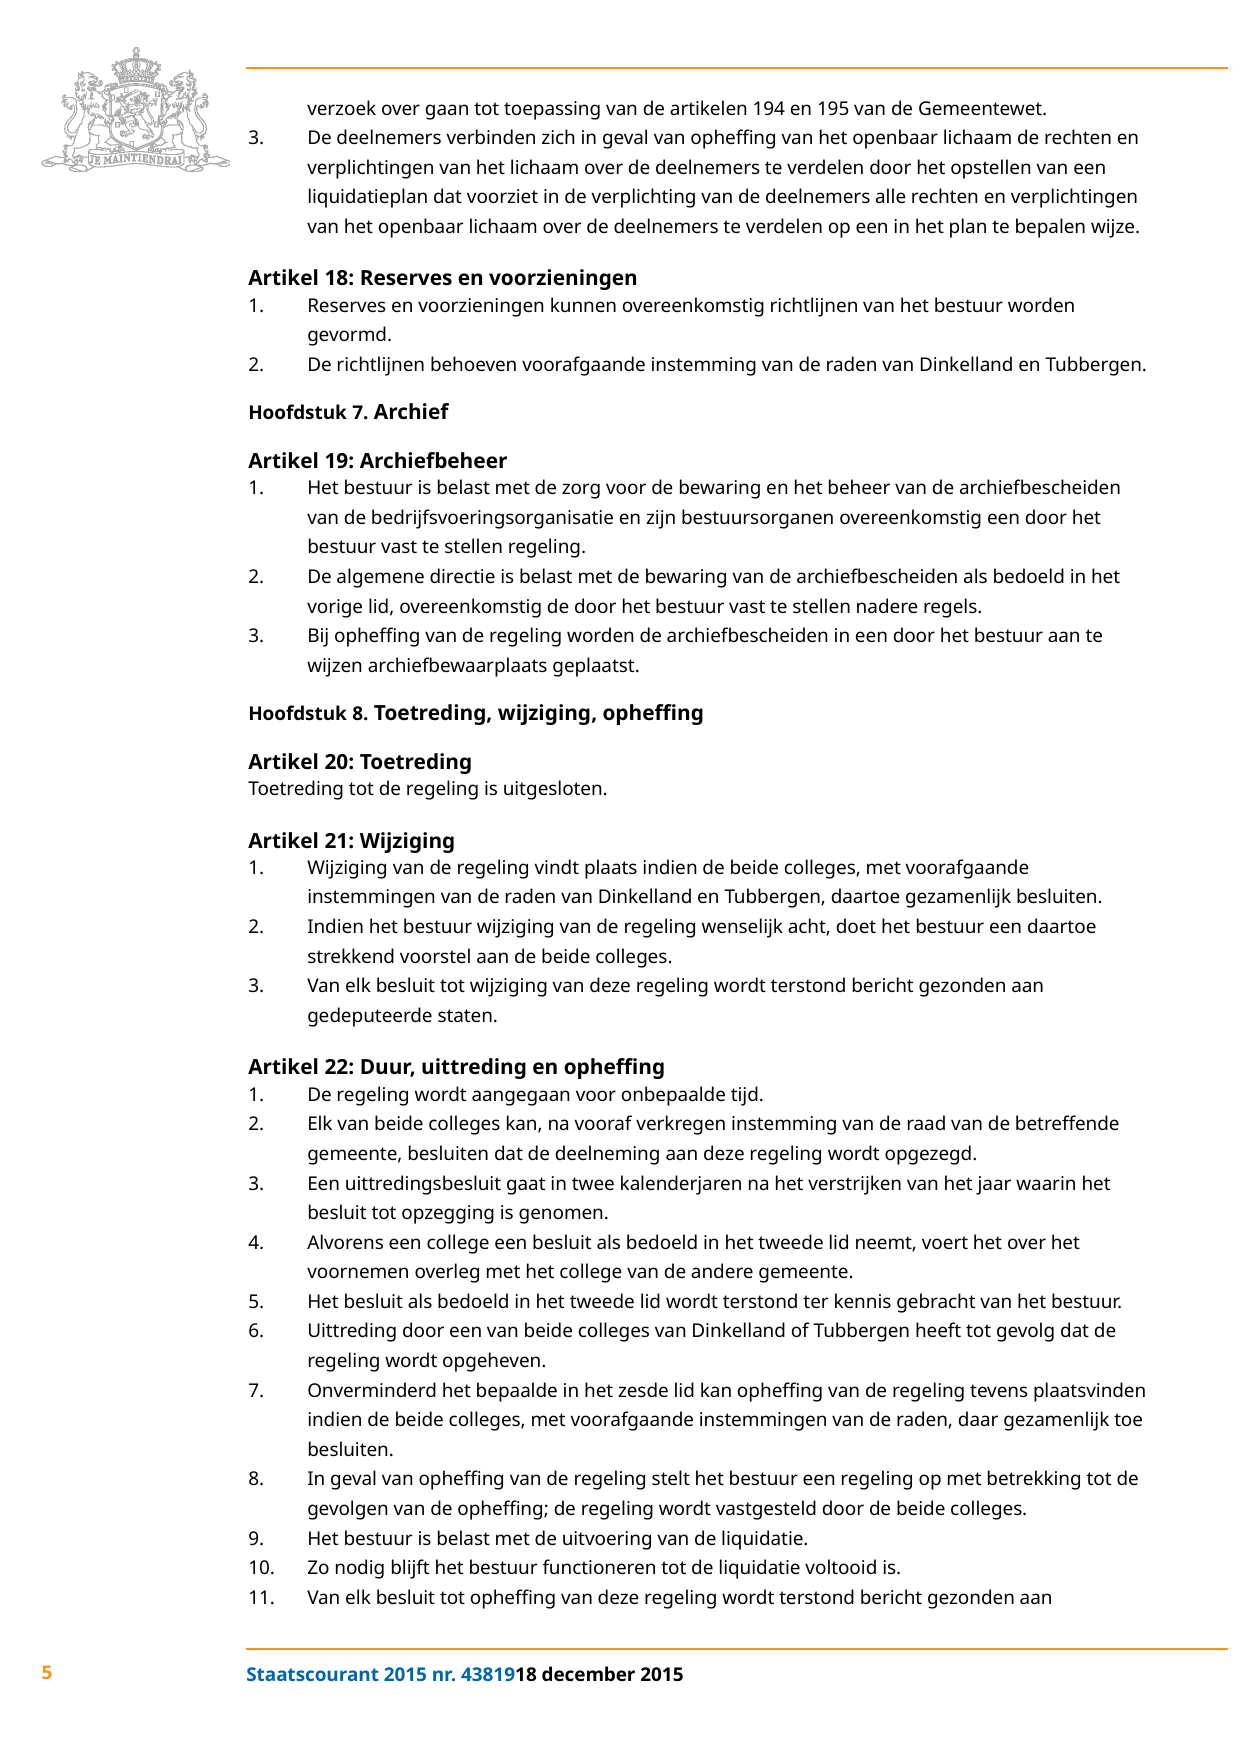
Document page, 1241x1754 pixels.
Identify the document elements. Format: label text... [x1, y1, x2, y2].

list Een uittredingsbesluit gaat in twee kalenderjaren na het verstrijken van het jaar waarin het besluit tot opzegging is genomen. [248, 1170, 1152, 1225]
list Het besluit als bedoeld in het tweede lid wordt terstond ter kennis gebracht van het bestuur. [248, 1288, 1152, 1314]
text Artikel 21: Wijziging [248, 826, 1152, 854]
list Van elk besluit tot wijziging van deze regeling wordt terstond bericht gezonden aan gedeputeerde staten. [248, 972, 1152, 1028]
list Zo nodig blijft het bestuur functioneren tot de liquidatie voltooid is. [248, 1554, 1152, 1580]
list Het bestuur is belast met de zorg voor de bewaring en het beheer van de archiefbescheiden van de bedrijfsvoeringsorganisatie en zijn bestuursorganen overeenkomstig een door het bestuur vast te stellen regeling. [248, 474, 1152, 559]
list De regeling wordt aangegaan voor onbepaalde tijd. [248, 1081, 1152, 1107]
list De algemene directie is belast met de bewaring van de archiefbescheiden als bedoeld in het vorige lid, overeenkomstig de door het bestuur vast te stellen nadere regels. [248, 563, 1152, 618]
list verzoek over gaan tot toepassing van de artikelen 194 en 195 van de Gemeentewet. [248, 95, 1152, 121]
list De richtlijnen behoeven voorafgaande instemming van de raden van Dinkelland en Tubbergen. [248, 351, 1152, 377]
list Onverminderd het bepaalde in het zesde lid kan opheffing van de regeling tevens plaatsvinden indien de beide colleges, met voorafgaande instemmingen van de raden, daar gezamenlijk toe besluiten. [248, 1377, 1152, 1462]
list Bij opheffing van de regeling worden de archiefbescheiden in een door het bestuur aan te wijzen archiefbewaarplaats geplaatst. [248, 622, 1152, 678]
picture [41, 47, 231, 172]
text Hoofdstuk 8. Toetreding, wijziging, opheffing [248, 698, 1152, 726]
text Artikel 18: Reserves en voorzieningen [248, 263, 1152, 292]
list De deelnemers verbinden zich in geval van opheffing van het openbaar lichaam de rechten en verplichtingen van het lichaam over de deelnemers te verdelen door het opstellen van een liquidatieplan dat voorziet in de verplichting van de deelnemers alle rechten en verplichtingen van het openbaar lichaam over de deelnemers te verdelen op een in het plan te bepalen wijze. [248, 124, 1152, 239]
text Artikel 20: Toetreding [248, 747, 1152, 775]
list Elk van beide colleges kan, na vooraf verkregen instemming van de raad van de betreffende gemeente, besluiten dat de deelneming aan deze regeling wordt opgezegd. [248, 1111, 1152, 1166]
text Artikel 19: Archiefbeheer [248, 446, 1152, 474]
list Indien het bestuur wijziging van de regeling wenselijk acht, doet het bestuur een daartoe strekkend voorstel aan de beide colleges. [248, 913, 1152, 969]
list Van elk besluit tot opheffing van deze regeling wordt terstond bericht gezonden aan [248, 1584, 1152, 1609]
list In geval van opheffing van de regeling stelt het bestuur een regeling op met betrekking tot de gevolgen van de opheffing; de regeling wordt vastgesteld door de beide colleges. [248, 1466, 1152, 1521]
list Het bestuur is belast met de uitvoering van de liquidatie. [248, 1525, 1152, 1550]
list Alvorens een college een besluit als bedoeld in het tweede lid neemt, voert het over het voornemen overleg met het college van de andere gemeente. [248, 1229, 1152, 1284]
text Hoofdstuk 7. Archief [248, 397, 1152, 425]
list Reserves en voorzieningen kunnen overeenkomstig richtlijnen van het bestuur worden gevormd. [248, 292, 1152, 347]
text Artikel 22: Duur, uittreding en opheffing [248, 1052, 1152, 1081]
list Uittreding door een van beide colleges van Dinkelland of Tubbergen heeft tot gevolg dat de regeling wordt opgeheven. [248, 1318, 1152, 1373]
list Wijziging van de regeling vindt plaats indien de beide colleges, met voorafgaande instemmingen van de raden van Dinkelland en Tubbergen, daartoe gezamenlijk besluiten. [248, 854, 1152, 909]
text Toetreding tot de regeling is uitgesloten. [248, 775, 1152, 801]
